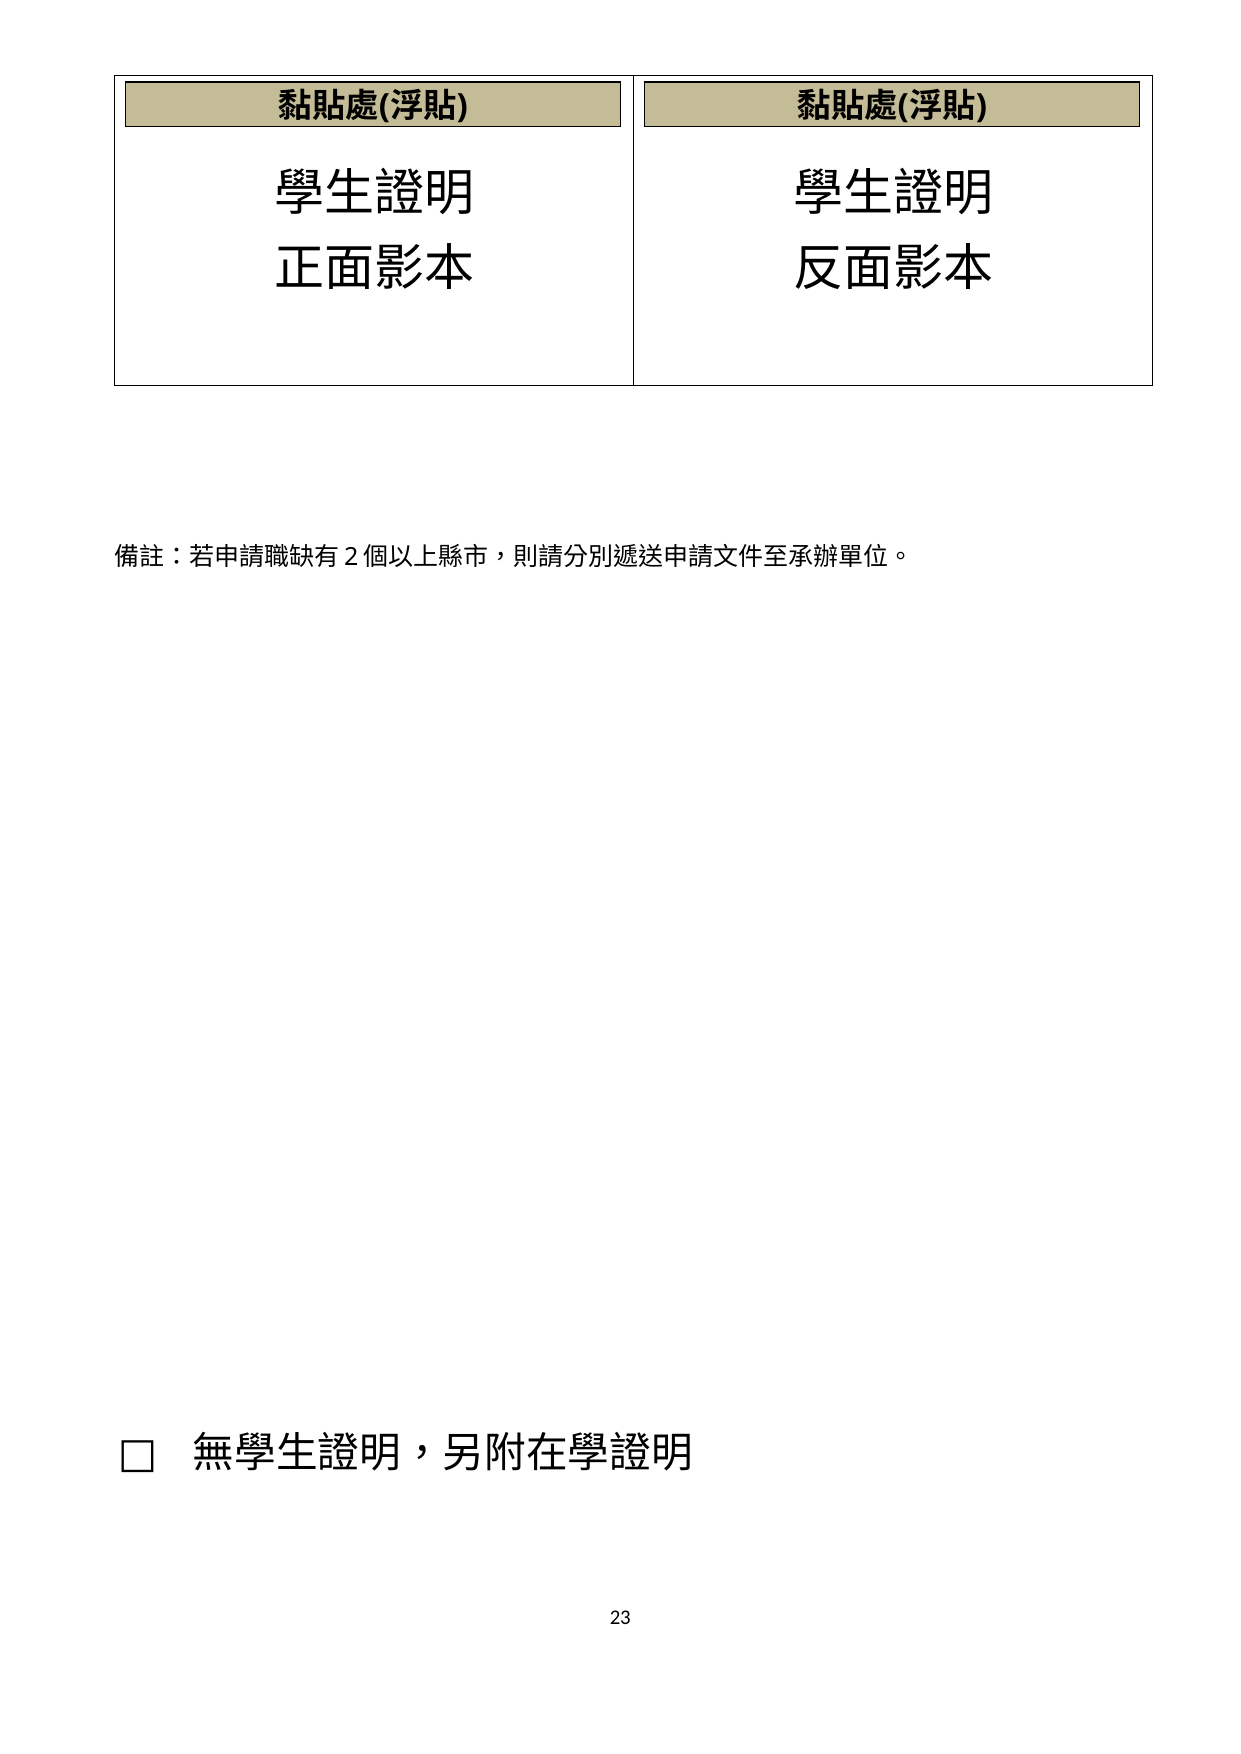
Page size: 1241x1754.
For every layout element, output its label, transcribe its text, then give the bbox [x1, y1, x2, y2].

table_header 備註：若申請職缺有2個以上縣市，則請分別遞送申請文件至承辦單位。 [111, 75, 1156, 573]
table_cell 學生證明 正面影本 [115, 76, 633, 385]
table_cell 學生證明 反面影本 [634, 76, 1152, 385]
table_header 黏貼處(浮貼) [126, 83, 620, 126]
list 無學生證明，另附在學證明 [118, 1405, 1144, 1482]
table_header 黏貼處(浮貼) [645, 83, 1139, 126]
